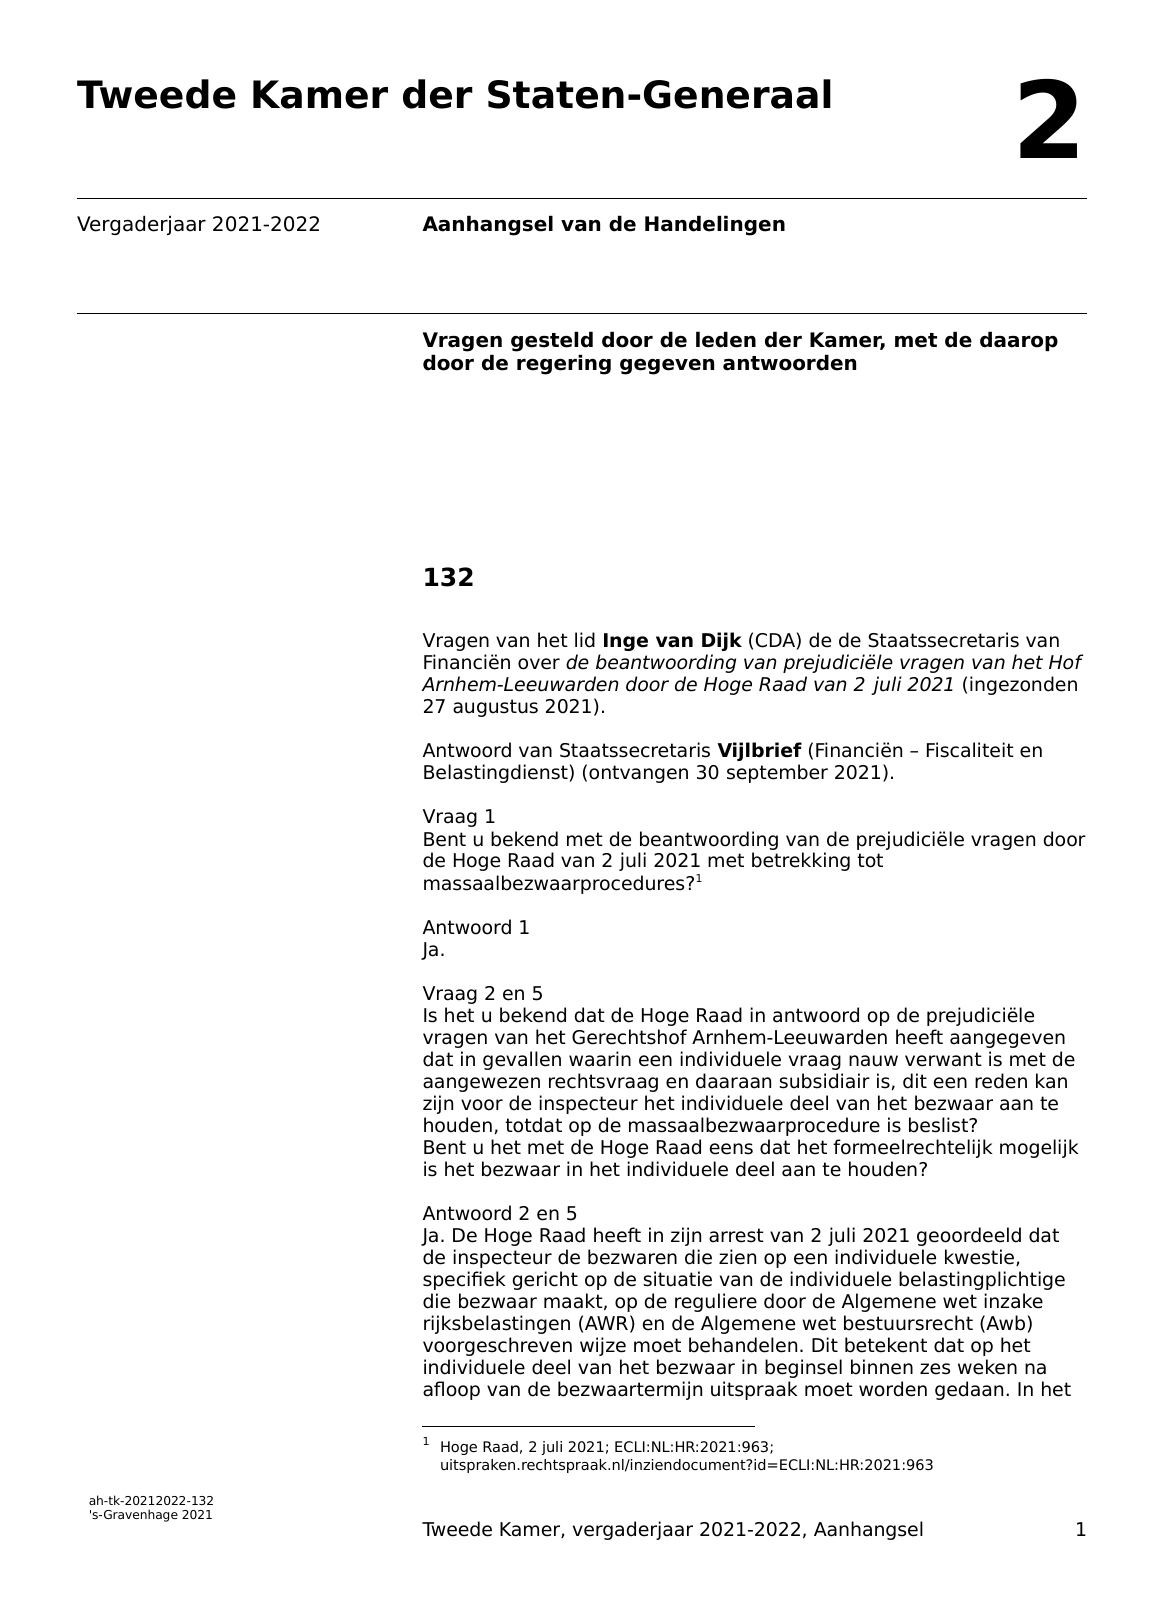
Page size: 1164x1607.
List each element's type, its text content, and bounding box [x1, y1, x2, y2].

text Vraag 2 en 5 [422, 983, 1087, 1005]
table_cell Vergaderjaar 2021-2022 [77, 199, 422, 313]
text Ja. [422, 938, 1087, 961]
text Is het u bekend dat de Hoge Raad in antwoord op de prejudiciële vragen van het Gerechtshof Arnhem-Leeuwarden heeft aangegeven dat in gevallen waarin een individuele vraag nauw verwant is met de aangewezen rechtsvraag en daaraan subsidiair is, dit een reden kan zijn voor de inspecteur het individuele deel van het bezwaar aan te houden, totdat op de massaalbezwaarprocedure is beslist? [422, 1005, 1087, 1137]
table_cell Vragen gesteld door de leden der Kamer, met de daarop door de regering gegeven antwoorden [422, 314, 1087, 375]
table_cell [77, 314, 422, 375]
text 's-Gravenhage 2021 [88, 1508, 323, 1522]
table_cell Aanhangsel van de Handelingen [422, 199, 1087, 313]
text Antwoord van Staatssecretaris Vijlbrief (Financiën – Fiscaliteit en Belastingdienst) (ontvangen 30 september 2021). [422, 740, 1087, 784]
text ah-tk-20212022-132 [88, 1494, 323, 1508]
text Bent u het met de Hoge Raad eens dat het formeelrechtelijk mogelijk is het bezwaar in het individuele deel aan te houden? [422, 1137, 1087, 1181]
text 132 [422, 563, 1087, 592]
text Vragen van het lid Inge van Dijk (CDA) de de Staatssecretaris van Financiën over de beantwoording van prejudiciële vragen van het Hof Arnhem-Leeuwarden door de Hoge Raad van 2 juli 2021 (ingezonden 27 augustus 2021). [422, 630, 1087, 718]
table_header 2 [886, 59, 1087, 198]
table_header Tweede Kamer der Staten-Generaal [77, 59, 886, 198]
text Antwoord 1 [422, 917, 1087, 938]
text Ja. De Hoge Raad heeft in zijn arrest van 2 juli 2021 geoordeeld dat de inspecteur de bezwaren die zien op een individuele kwestie, specifiek gericht op de situatie van de individuele belastingplichtige die bezwaar maakt, op de reguliere door de Algemene wet inzake rijksbelastingen (AWR) en de Algemene wet bestuursrecht (Awb) voorgeschreven wijze moet behandelen. Dit betekent dat op het individuele deel van het bezwaar in beginsel binnen zes weken na afloop van de bezwaartermijn uitspraak moet worden gedaan. In het [422, 1225, 1087, 1401]
text Antwoord 2 en 5 [422, 1203, 1087, 1225]
text Bent u bekend met de beantwoording van de prejudiciële vragen door de Hoge Raad van 2 juli 2021 met betrekking tot massaalbezwaarprocedures? [422, 828, 1087, 894]
text Hoge Raad, 2 juli 2021; ECLI:NL:HR:2021:963; uitspraken.rechtspraak.nl/inziendocument?id=ECLI:NL:HR:2021:963 [422, 1435, 1087, 1474]
text Vraag 1 [422, 806, 1087, 828]
